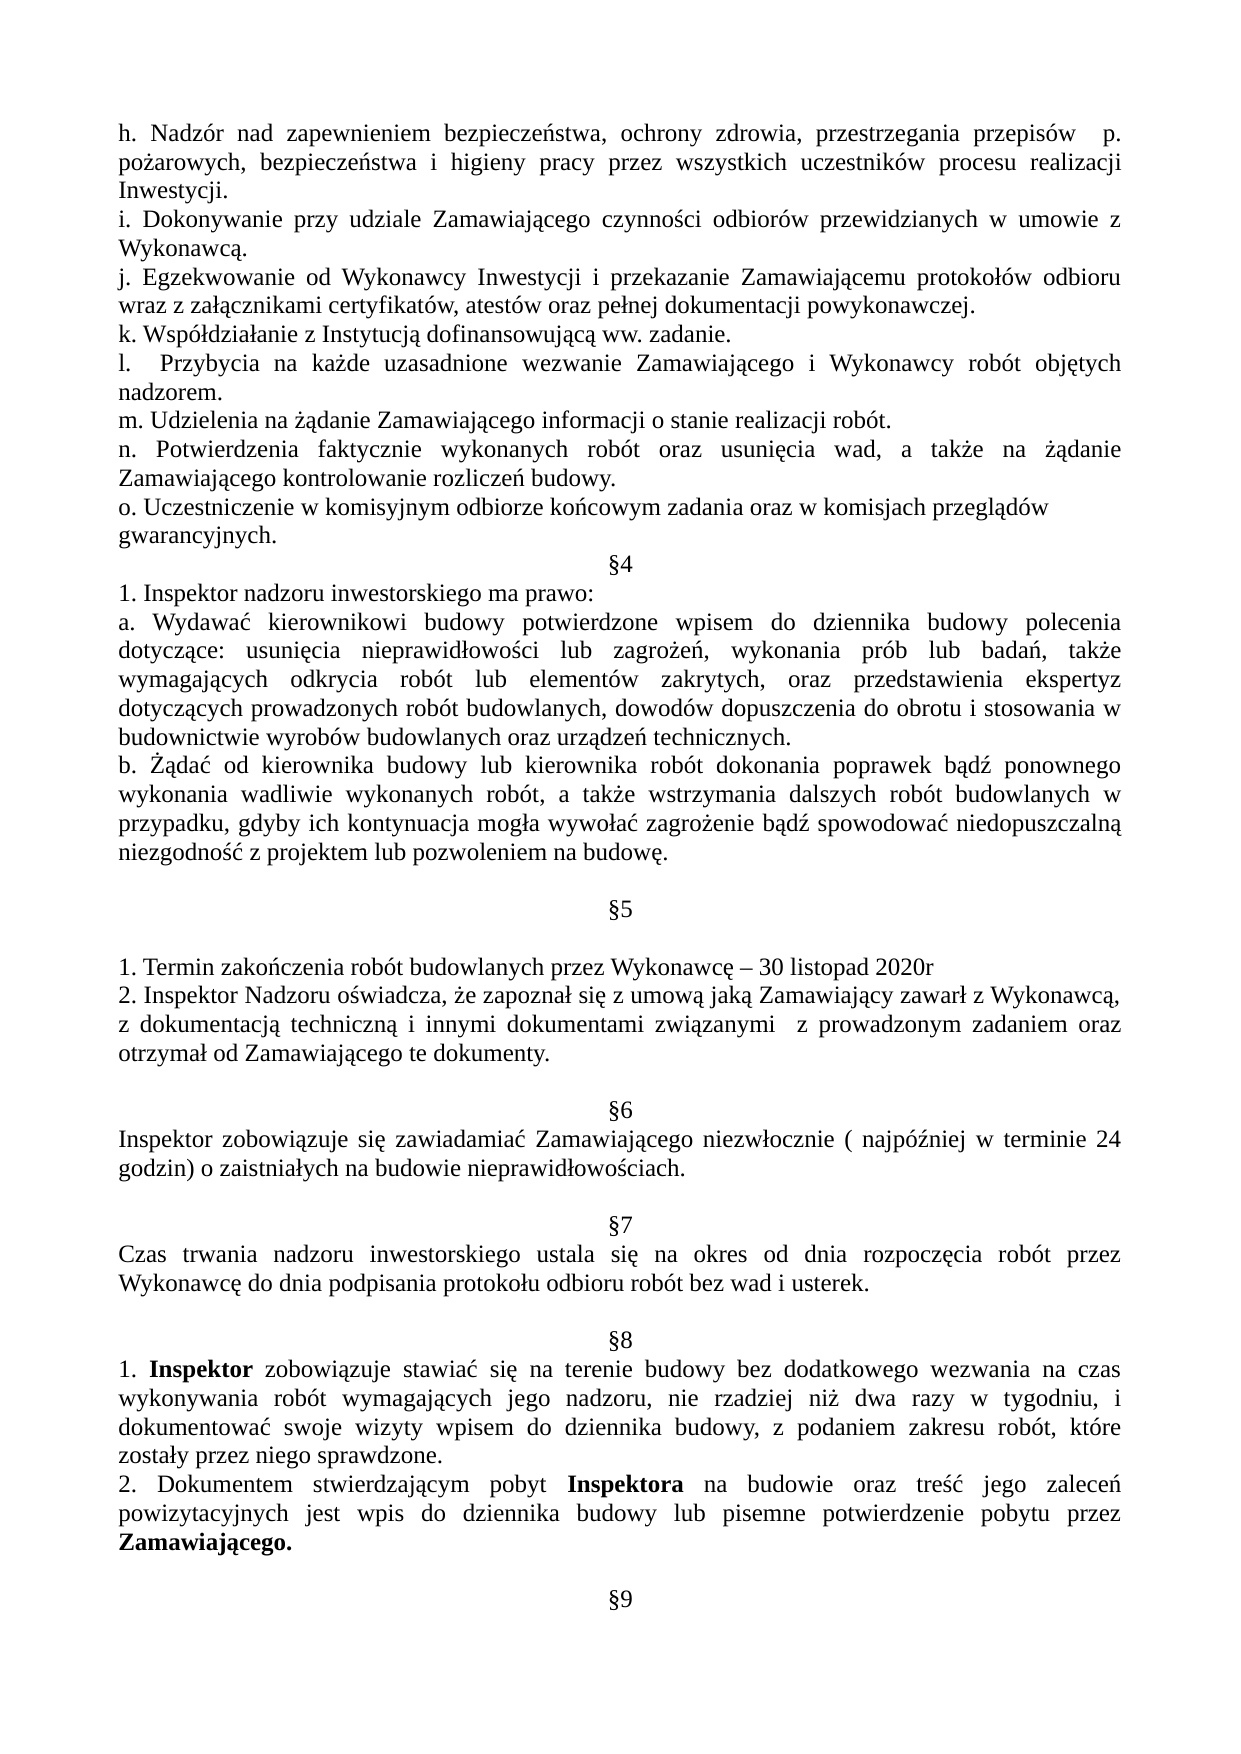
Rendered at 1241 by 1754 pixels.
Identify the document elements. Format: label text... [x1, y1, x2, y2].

text m. Udzielenia na żądanie Zamawiającego informacji o stanie realizacji robót. [118, 406, 1122, 434]
text gwarancyjnych. [118, 521, 1122, 549]
text i. Dokonywanie przy udziale Zamawiającego czynności odbiorów przewidzianych w umowie z Wykonawcą. [118, 204, 1122, 262]
text §8 [118, 1326, 1122, 1354]
text o. Uczestniczenie w komisyjnym odbiorze końcowym zadania oraz w komisjach przeglądów [118, 492, 1122, 521]
text Czas trwania nadzoru inwestorskiego ustala się na okres od dnia rozpoczęcia robót przez Wykonawcę do dnia podpisania protokołu odbioru robót bez wad i usterek. [118, 1239, 1122, 1297]
text k. Współdziałanie z Instytucją dofinansowującą ww. zadanie. [118, 319, 1122, 348]
text 2. Inspektor Nadzoru oświadcza, że zapoznał się z umową jaką Zamawiający zawarł z Wykonawcą, z dokumentacją techniczną i innymi dokumentami związanymi z prowadzonym zadaniem oraz otrzymał od Zamawiającego te dokumenty. [118, 981, 1122, 1067]
text b. Żądać od kierownika budowy lub kierownika robót dokonania poprawek bądź ponownego wykonania wadliwie wykonanych robót, a także wstrzymania dalszych robót budowlanych w przypadku, gdyby ich kontynuacja mogła wywołać zagrożenie bądź spowodować niedopuszczalną niezgodność z projektem lub pozwoleniem na budowę. [118, 751, 1122, 866]
text n. Potwierdzenia faktycznie wykonanych robót oraz usunięcia wad, a także na żądanie Zamawiającego kontrolowanie rozliczeń budowy. [118, 434, 1122, 492]
text h. Nadzór nad zapewnieniem bezpieczeństwa, ochrony zdrowia, przestrzegania przepisów p. pożarowych, bezpieczeństwa i higieny pracy przez wszystkich uczestników procesu realizacji Inwestycji. [118, 118, 1122, 204]
text 1. Inspektor zobowiązuje stawiać się na terenie budowy bez dodatkowego wezwania na czas wykonywania robót wymagających jego nadzoru, nie rzadziej niż dwa razy w tygodniu, i dokumentować swoje wizyty wpisem do dziennika budowy, z podaniem zakresu robót, które zostały przez niego sprawdzone. [118, 1354, 1122, 1469]
text l. Przybycia na każde uzasadnione wezwanie Zamawiającego i Wykonawcy robót objętych nadzorem. [118, 348, 1122, 406]
text 1. Inspektor nadzoru inwestorskiego ma prawo: [118, 578, 1122, 607]
text Inspektor zobowiązuje się zawiadamiać Zamawiającego niezwłocznie ( najpóźniej w terminie 24 godzin) o zaistniałych na budowie nieprawidłowościach. [118, 1124, 1122, 1182]
text §5 [118, 894, 1122, 923]
text j. Egzekwowanie od Wykonawcy Inwestycji i przekazanie Zamawiającemu protokołów odbioru wraz z załącznikami certyfikatów, atestów oraz pełnej dokumentacji powykonawczej. [118, 262, 1122, 319]
text §7 [118, 1211, 1122, 1239]
text 1. Termin zakończenia robót budowlanych przez Wykonawcę – 30 listopad 2020r [118, 952, 1122, 981]
text a. Wydawać kierownikowi budowy potwierdzone wpisem do dziennika budowy polecenia dotyczące: usunięcia nieprawidłowości lub zagrożeń, wykonania prób lub badań, także wymagających odkrycia robót lub elementów zakrytych, oraz przedstawienia ekspertyz dotyczących prowadzonych robót budowlanych, dowodów dopuszczenia do obrotu i stosowania w budownictwie wyrobów budowlanych oraz urządzeń technicznych. [118, 607, 1122, 751]
text §4 [118, 549, 1122, 578]
text §6 [118, 1096, 1122, 1124]
text 2. Dokumentem stwierdzającym pobyt Inspektora na budowie oraz treść jego zaleceń powizytacyjnych jest wpis do dziennika budowy lub pisemne potwierdzenie pobytu przez Zamawiającego. [118, 1469, 1122, 1556]
text §9 [118, 1584, 1122, 1613]
